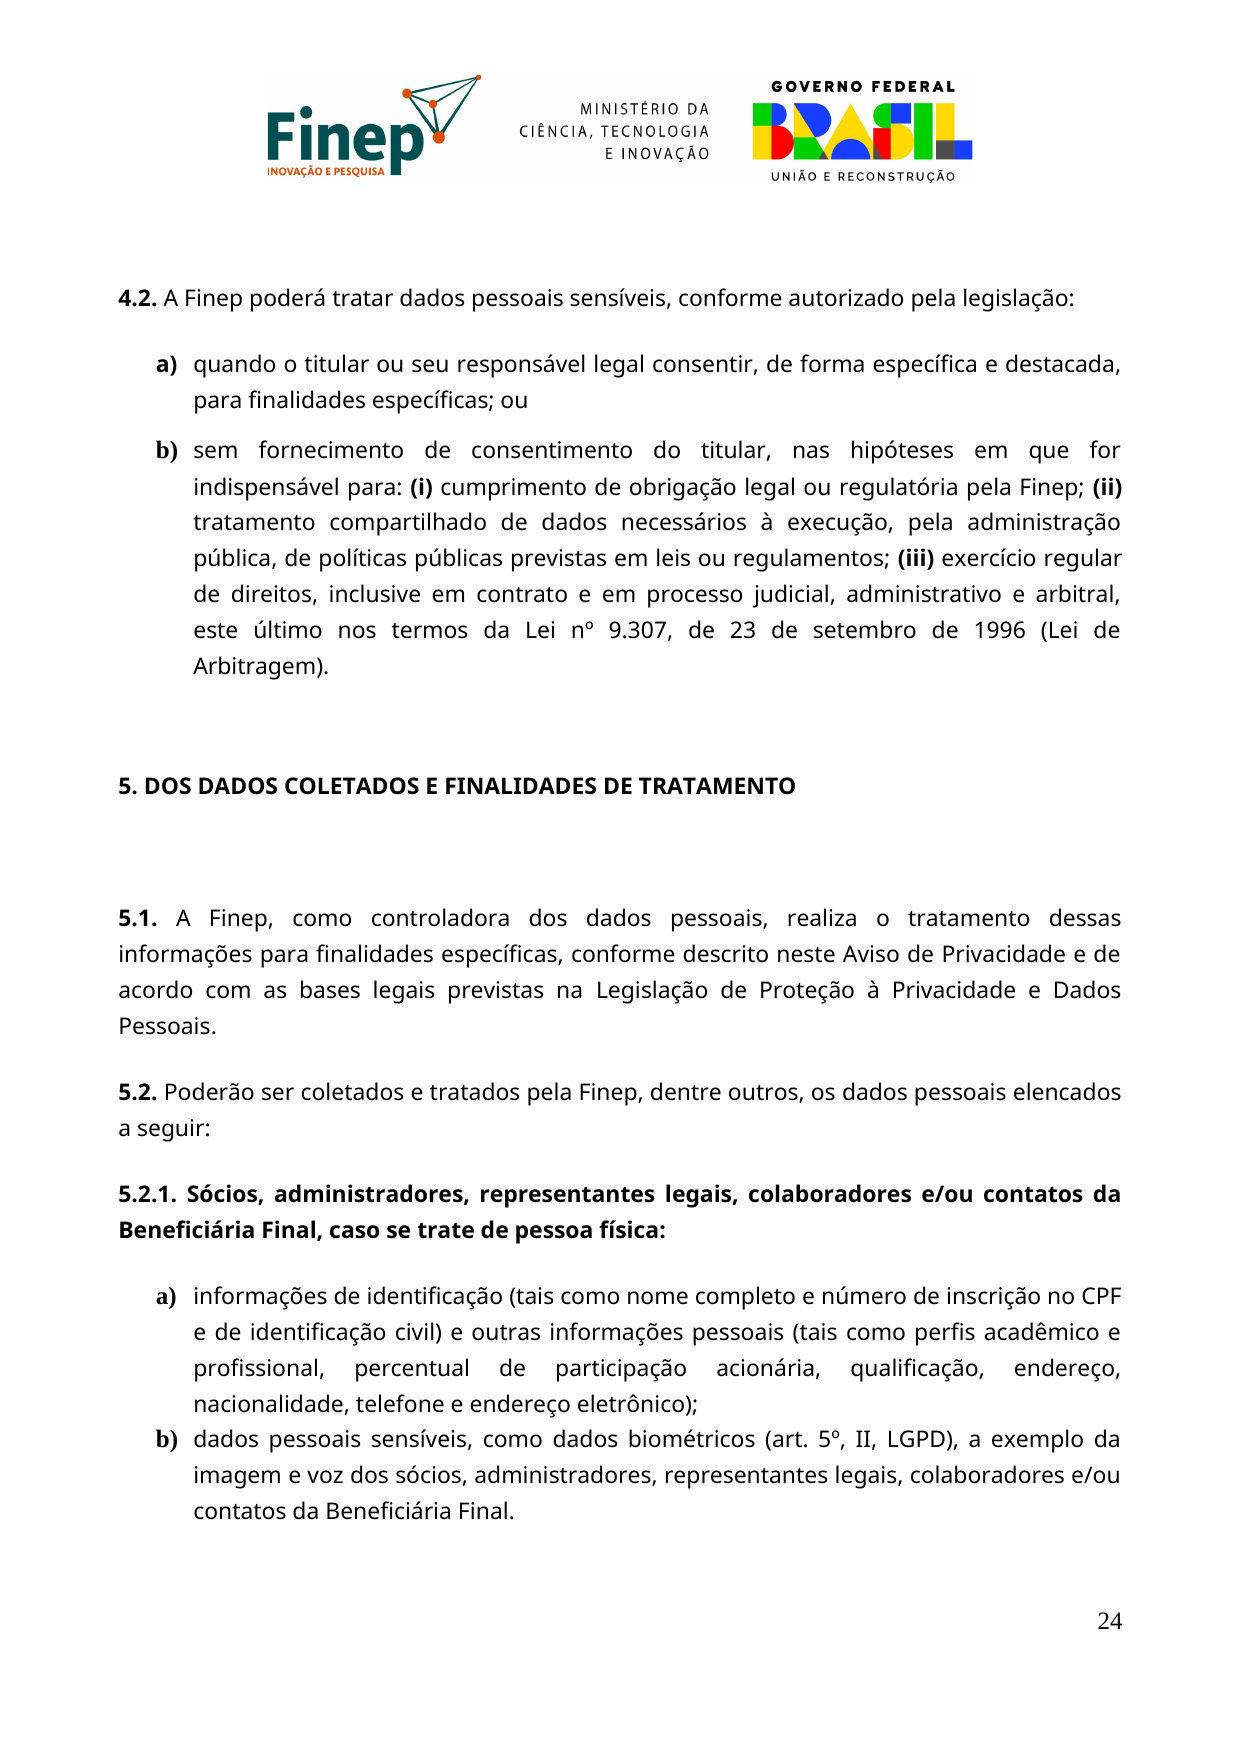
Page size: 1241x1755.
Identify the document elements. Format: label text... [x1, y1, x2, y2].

text 5.1. A Finep, como controladora dos dados pessoais, realiza o tratamento dessas informações para finalidades específicas, conforme descrito neste Aviso de Privacidade e de acordo com as bases legais previstas na Legislação de Proteção à Privacidade e Dados Pessoais. [118, 902, 1122, 1041]
list informações de identificação (tais como nome completo e número de inscrição no CPF e de identificação civil) e outras informações pessoais (tais como perfis acadêmico e profissional, percentual de participação acionária, qualificação, endereço, nacionalidade, telefone e endereço eletrônico); [156, 1280, 1122, 1419]
text 4.2. A Finep poderá tratar dados pessoais sensíveis, conforme autorizado pela legislação: [118, 282, 1122, 313]
list dados pessoais sensíveis, como dados biométricos (art. 5º, II, LGPD), a exemplo da imagem e voz dos sócios, administradores, representantes legais, colaboradores e/ou contatos da Beneficiária Final. [156, 1423, 1122, 1527]
text 5.2. Poderão ser coletados e tratados pela Finep, dentre outros, os dados pessoais elencados a seguir: [118, 1076, 1122, 1143]
list quando o titular ou seu responsável legal consentir, de forma específica e destacada, para finalidades específicas; ou [156, 348, 1122, 415]
list sem fornecimento de consentimento do titular, nas hipóteses em que for indispensável para: (i) cumprimento de obrigação legal ou regulatória pela Finep; (ii) tratamento compartilhado de dados necessários à execução, pela administração pública, de políticas públicas previstas em leis ou regulamentos; (iii) exercício regular de direitos, inclusive em contrato e em processo judicial, administrativo e arbitral, este último nos termos da Lei nº 9.307, de 23 de setembro de 1996 (Lei de Arbitragem). [156, 434, 1122, 681]
text 5.2.1. Sócios, administradores, representantes legais, colaboradores e/ou contatos da Beneficiária Final, caso se trate de pessoa física: [118, 1178, 1122, 1245]
text 5. DOS DADOS COLETADOS E FINALIDADES DE TRATAMENTO [118, 770, 1122, 802]
